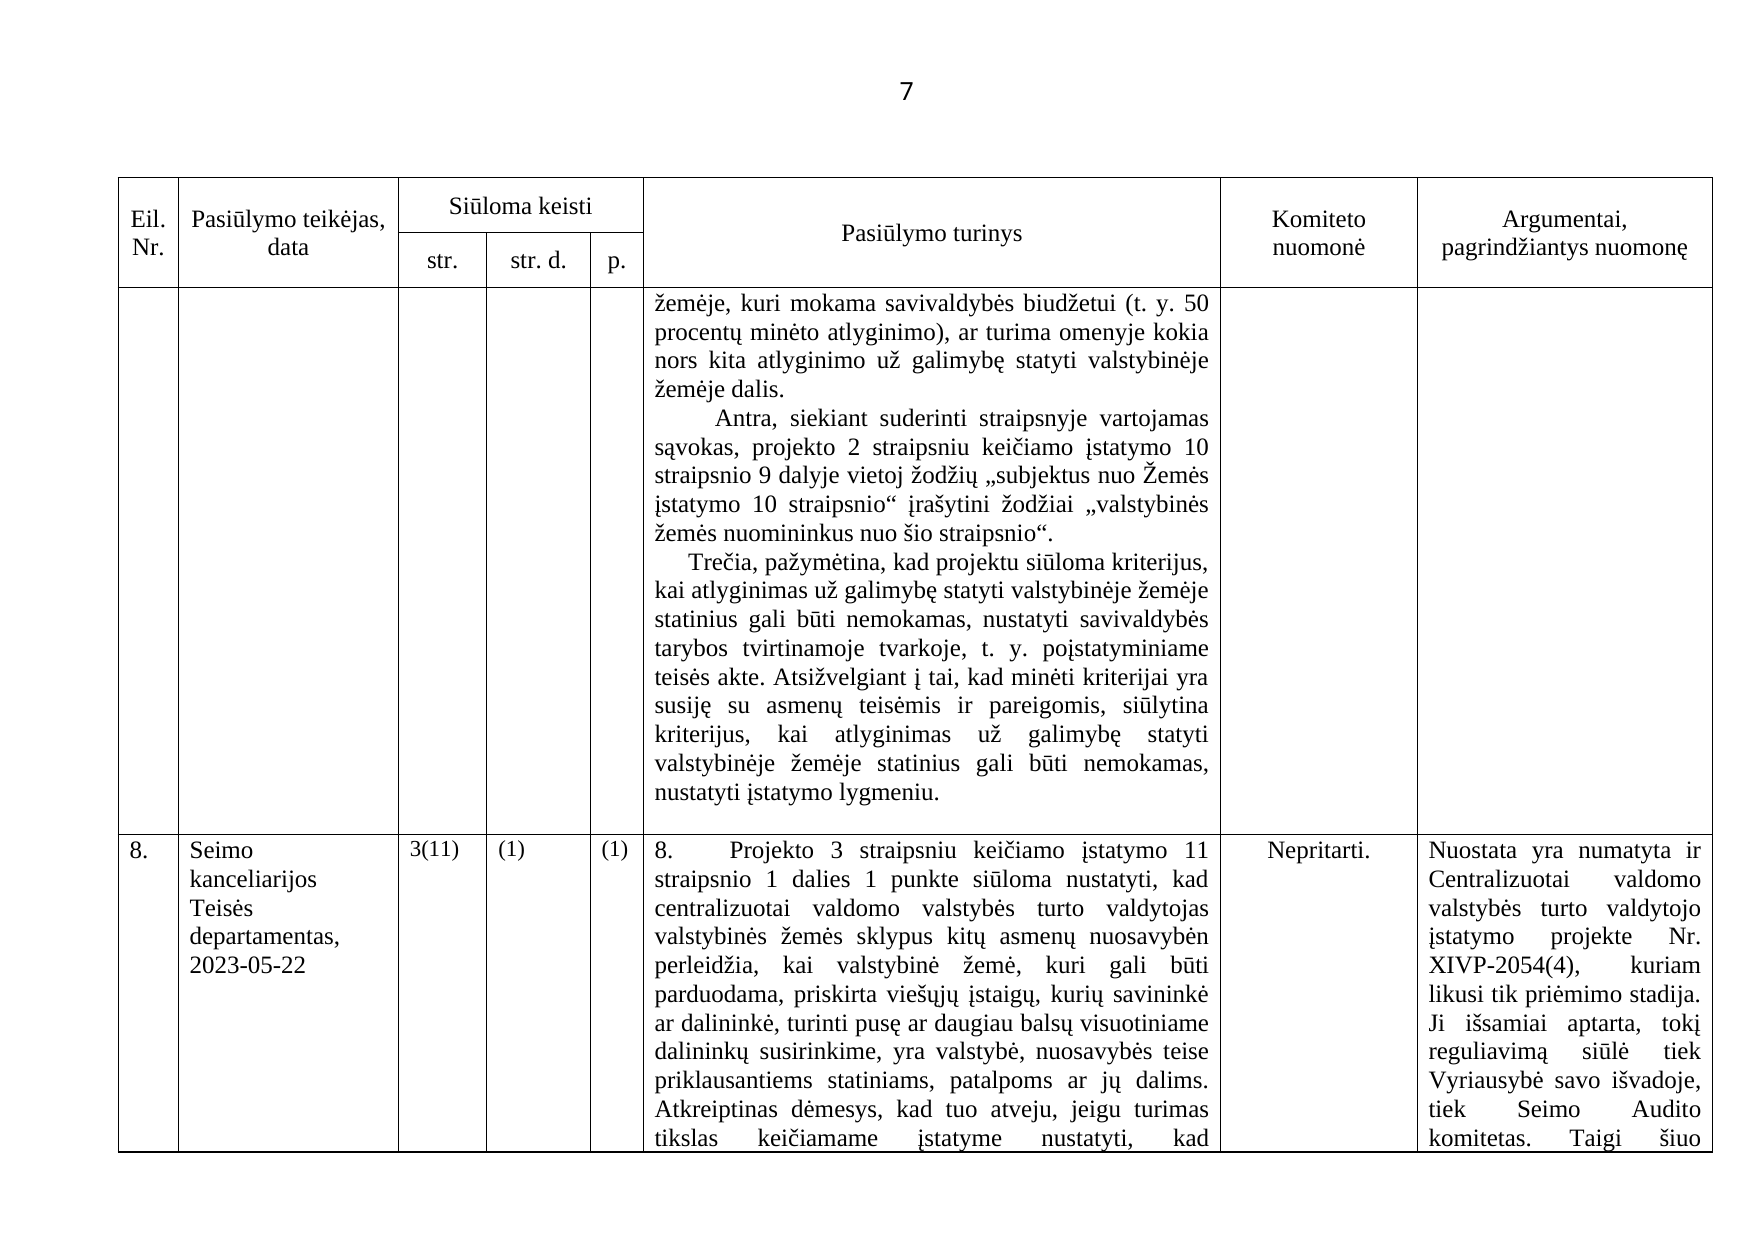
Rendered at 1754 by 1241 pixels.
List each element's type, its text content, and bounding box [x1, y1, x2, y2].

table_cell žemėje, kuri mokama savivaldybės biudžetui (t. y. 50 procentų minėto atlyginimo), ar turima omenyje kokia nors kita atlyginimo už galimybę statyti valstybinėje žemėje dalis. Antra, siekiant suderinti straipsnyje vartojamas sąvokas, projekto 2 straipsniu keičiamo įstatymo 10 straipsnio 9 dalyje vietoj žodžių „subjektus nuo Žemės įstatymo 10 straipsnio“ įrašytini žodžiai „valstybinės žemės nuomininkus nuo šio straipsnio“. Trečia, pažymėtina, kad projektu siūloma kriterijus, kai atlyginimas už galimybę statyti valstybinėje žemėje statinius gali būti nemokamas, nustatyti savivaldybės tarybos tvirtinamoje tvarkoje, t. y. poįstatyminiame teisės akte. Atsižvelgiant į tai, kad minėti kriterijai yra susiję su asmenų teisėmis ir pareigomis, siūlytina kriterijus, kai atlyginimas už galimybę statyti valstybinėje žemėje statinius gali būti nemokamas, nustatyti įstatymo lygmeniu. [644, 288, 1220, 834]
table_cell [179, 288, 398, 834]
table_header Pasiūlymo teikėjas, data [179, 178, 398, 287]
table_header Komiteto nuomonė [1221, 178, 1417, 287]
table_cell 8. [119, 835, 178, 1151]
table_cell Nuostata yra numatyta ir Centralizuotai valdomo valstybės turto valdytojo įstatymo projekte Nr. XIVP-2054(4), kuriam likusi tik priėmimo stadija. Ji išsamiai aptarta, tokį reguliavimą siūlė tiek Vyriausybė savo išvadoje, tiek Seimo Audito komitetas. Taigi šiuo [1418, 835, 1712, 1151]
table_cell Nepritarti. [1221, 835, 1417, 1151]
table_cell (1) [591, 835, 643, 1151]
table_cell [591, 288, 643, 834]
table_header Eil. Nr. [119, 178, 178, 287]
table_cell str. d. [487, 233, 590, 287]
table_cell [1221, 288, 1417, 834]
table_cell [399, 288, 486, 834]
table_header Siūloma keisti [399, 178, 643, 232]
table_cell str. [399, 233, 486, 287]
table_cell [119, 288, 178, 834]
table_cell [487, 288, 590, 834]
table_header Argumentai, pagrindžiantys nuomonę [1418, 178, 1712, 287]
table_header Pasiūlymo turinys [644, 178, 1220, 287]
table_cell p. [591, 233, 643, 287]
table_cell [1418, 288, 1712, 834]
table_cell 8. Projekto 3 straipsniu keičiamo įstatymo 11 straipsnio 1 dalies 1 punkte siūloma nustatyti, kad centralizuotai valdomo valstybės turto valdytojas valstybinės žemės sklypus kitų asmenų nuosavybėn perleidžia, kai valstybinė žemė, kuri gali būti parduodama, priskirta viešųjų įstaigų, kurių savininkė ar dalininkė, turinti pusę ar daugiau balsų visuotiniame dalininkų susirinkime, yra valstybė, nuosavybės teise priklausantiems statiniams, patalpoms ar jų dalims. Atkreiptinas dėmesys, kad tuo atveju, jeigu turimas tikslas keičiamame įstatyme nustatyti, kad [644, 835, 1220, 1151]
table_cell (1) [487, 835, 590, 1151]
table_cell 3(11) [399, 835, 486, 1151]
table_cell Seimo kanceliarijos Teisės departamentas, 2023-05-22 [179, 835, 398, 1151]
